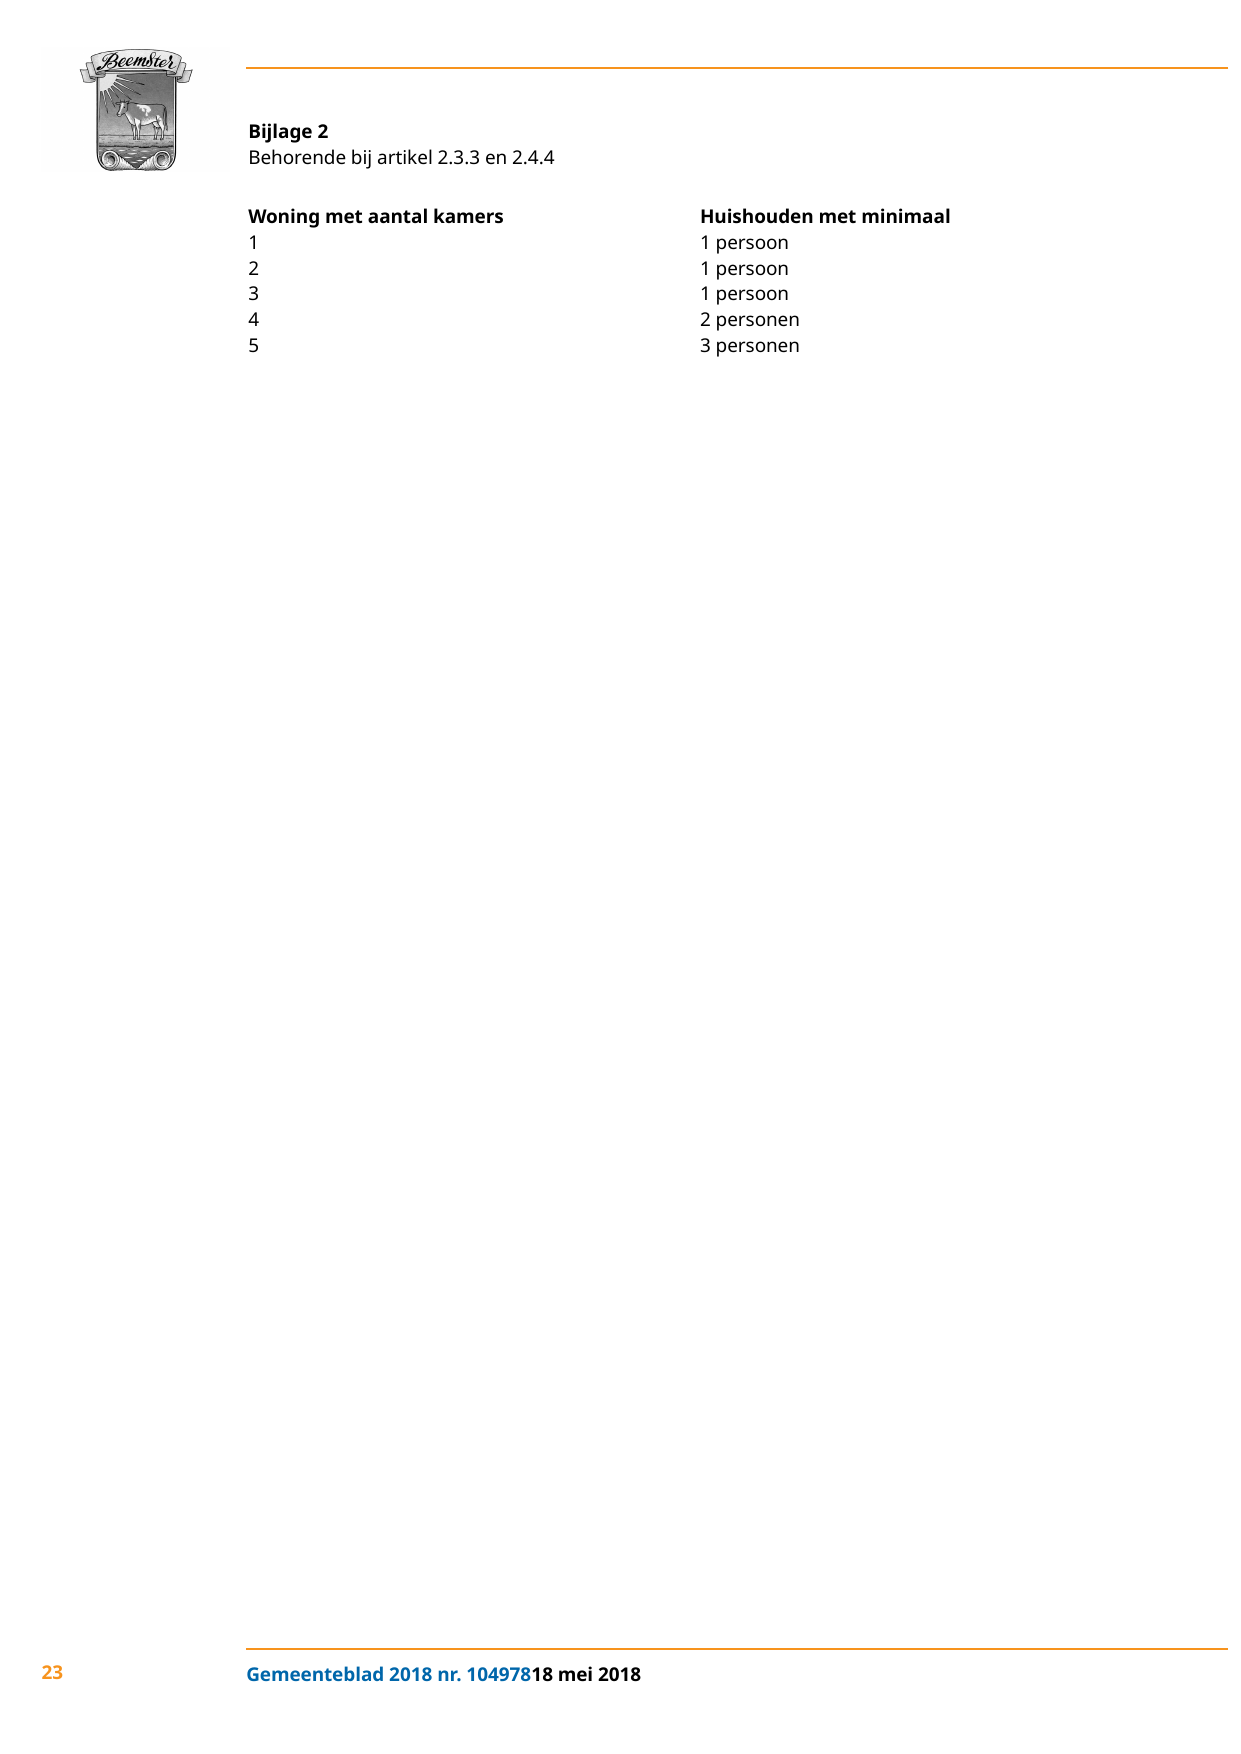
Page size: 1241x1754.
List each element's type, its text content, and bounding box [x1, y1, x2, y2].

table_cell 5 [248, 332, 700, 358]
table_cell 4 [248, 306, 700, 332]
table_cell 3 personen [700, 332, 1152, 358]
table_header Woning met aantal kamers [248, 204, 700, 229]
picture [41, 47, 231, 172]
table_cell 1 persoon [700, 281, 1152, 306]
text Behorende bij artikel 2.3.3 en 2.4.4 [248, 144, 1152, 170]
table_cell 2 [248, 255, 700, 281]
table_cell 1 [248, 229, 700, 255]
table_cell 2 personen [700, 306, 1152, 332]
table_header Huishouden met minimaal [700, 204, 1152, 229]
text Bijlage 2 [248, 116, 1152, 144]
table_cell 1 persoon [700, 229, 1152, 255]
table_cell 3 [248, 281, 700, 306]
table_cell 1 persoon [700, 255, 1152, 281]
